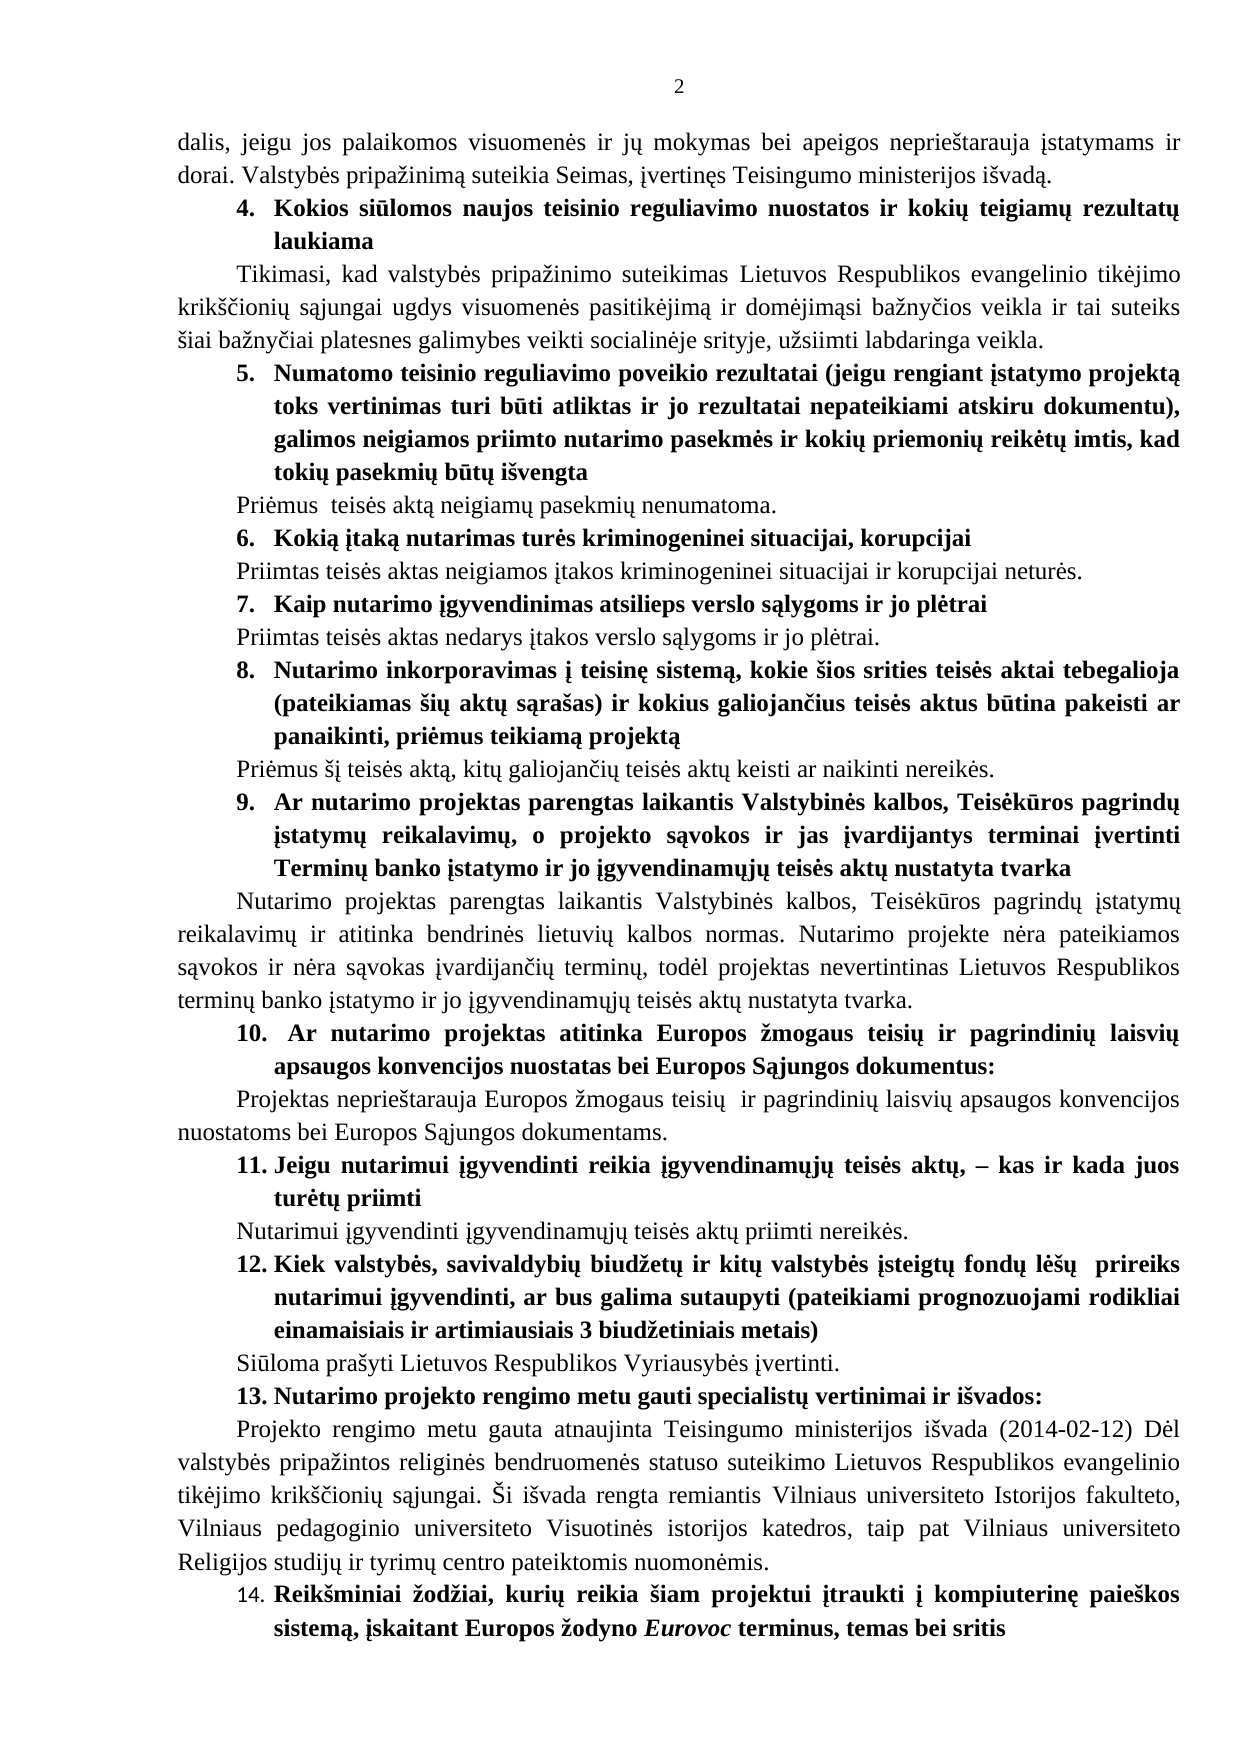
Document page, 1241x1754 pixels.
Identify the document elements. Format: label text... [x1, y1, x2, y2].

text Priėmus teisės aktą neigiamų pasekmių nenumatoma. [177, 490, 1181, 519]
list Kokią įtaką nutarimas turės kriminogeninei situacijai, korupcijai [236, 523, 1181, 552]
text Tikimasi, kad valstybės pripažinimo suteikimas Lietuvos Respublikos evangelinio tikėjimo krikščionių sąjungai ugdys visuomenės pasitikėjimą ir domėjimąsi bažnyčios veikla ir tai suteiks šiai bažnyčiai platesnes galimybes veikti socialinėje srityje, užsiimti labdaringa veikla. [177, 259, 1181, 353]
list Jeigu nutarimui įgyvendinti reikia įgyvendinamųjų teisės aktų, – kas ir kada juos turėtų priimti [236, 1150, 1181, 1212]
text dalis, jeigu jos palaikomos visuomenės ir jų mokymas bei apeigos neprieštarauja įstatymams ir dorai. Valstybės pripažinimą suteikia Seimas, įvertinęs Teisingumo ministerijos išvadą. [177, 127, 1181, 188]
text Siūloma prašyti Lietuvos Respublikos Vyriausybės įvertinti. [236, 1348, 1181, 1377]
list Ar nutarimo projektas parengtas laikantis Valstybinės kalbos, Teisėkūros pagrindų įstatymų reikalavimų, o projekto sąvokos ir jas įvardijantys terminai įvertinti Terminų banko įstatymo ir jo įgyvendinamųjų teisės aktų nustatyta tvarka [236, 787, 1181, 882]
list Kiek valstybės, savivaldybių biudžetų ir kitų valstybės įsteigtų fondų lėšų prireiks nutarimui įgyvendinti, ar bus galima sutaupyti (pateikiami prognozuojami rodikliai einamaisiais ir artimiausiais 3 biudžetiniais metais) [236, 1249, 1181, 1344]
list Numatomo teisinio reguliavimo poveikio rezultatai (jeigu rengiant įstatymo projektą toks vertinimas turi būti atliktas ir jo rezultatai nepateikiami atskiru dokumentu), galimos neigiamos priimto nutarimo pasekmės ir kokių priemonių reikėtų imtis, kad tokių pasekmių būtų išvengta [236, 358, 1181, 486]
text Projektas neprieštarauja Europos žmogaus teisių ir pagrindinių laisvių apsaugos konvencijos nuostatoms bei Europos Sąjungos dokumentams. [177, 1084, 1181, 1146]
list Nutarimo projekto rengimo metu gauti specialistų vertinimai ir išvados: [236, 1381, 1181, 1410]
list Nutarimo inkorporavimas į teisinę sistemą, kokie šios srities teisės aktai tebegalioja (pateikiamas šių aktų sąrašas) ir kokius galiojančius teisės aktus būtina pakeisti ar panaikinti, priėmus teikiamą projektą [236, 655, 1181, 750]
list Ar nutarimo projektas atitinka Europos žmogaus teisių ir pagrindinių laisvių apsaugos konvencijos nuostatas bei Europos Sąjungos dokumentus: [236, 1018, 1181, 1080]
text Nutarimo projektas parengtas laikantis Valstybinės kalbos, Teisėkūros pagrindų įstatymų reikalavimų ir atitinka bendrinės lietuvių kalbos normas. Nutarimo projekte nėra pateikiamos sąvokos ir nėra sąvokas įvardijančių terminų, todėl projektas nevertintinas Lietuvos Respublikos terminų banko įstatymo ir jo įgyvendinamųjų teisės aktų nustatyta tvarka. [177, 886, 1181, 1014]
text Priimtas teisės aktas neigiamos įtakos kriminogeninei situacijai ir korupcijai neturės. [236, 556, 1181, 585]
text Priimtas teisės aktas nedarys įtakos verslo sąlygoms ir jo plėtrai. [236, 622, 1181, 651]
text Nutarimui įgyvendinti įgyvendinamųjų teisės aktų priimti nereikės. [177, 1216, 1181, 1245]
list Kokios siūlomos naujos teisinio reguliavimo nuostatos ir kokių teigiamų rezultatų laukiama [236, 193, 1181, 254]
list Reikšminiai žodžiai, kurių reikia šiam projektui įtraukti į kompiuterinę paieškos sistemą, įskaitant Europos žodyno Eurovoc terminus, temas bei sritis [236, 1579, 1181, 1642]
text Projekto rengimo metu gauta atnaujinta Teisingumo ministerijos išvada (2014-02-12) Dėl valstybės pripažintos religinės bendruomenės statuso suteikimo Lietuvos Respublikos evangelinio tikėjimo krikščionių sąjungai. Ši išvada rengta remiantis Vilniaus universiteto Istorijos fakulteto, Vilniaus pedagoginio universiteto Visuotinės istorijos katedros, taip pat Vilniaus universiteto Religijos studijų ir tyrimų centro pateiktomis nuomonėmis. [177, 1414, 1181, 1575]
text Priėmus šį teisės aktą, kitų galiojančių teisės aktų keisti ar naikinti nereikės. [177, 754, 1181, 783]
list Kaip nutarimo įgyvendinimas atsilieps verslo sąlygoms ir jo plėtrai [236, 589, 1181, 618]
